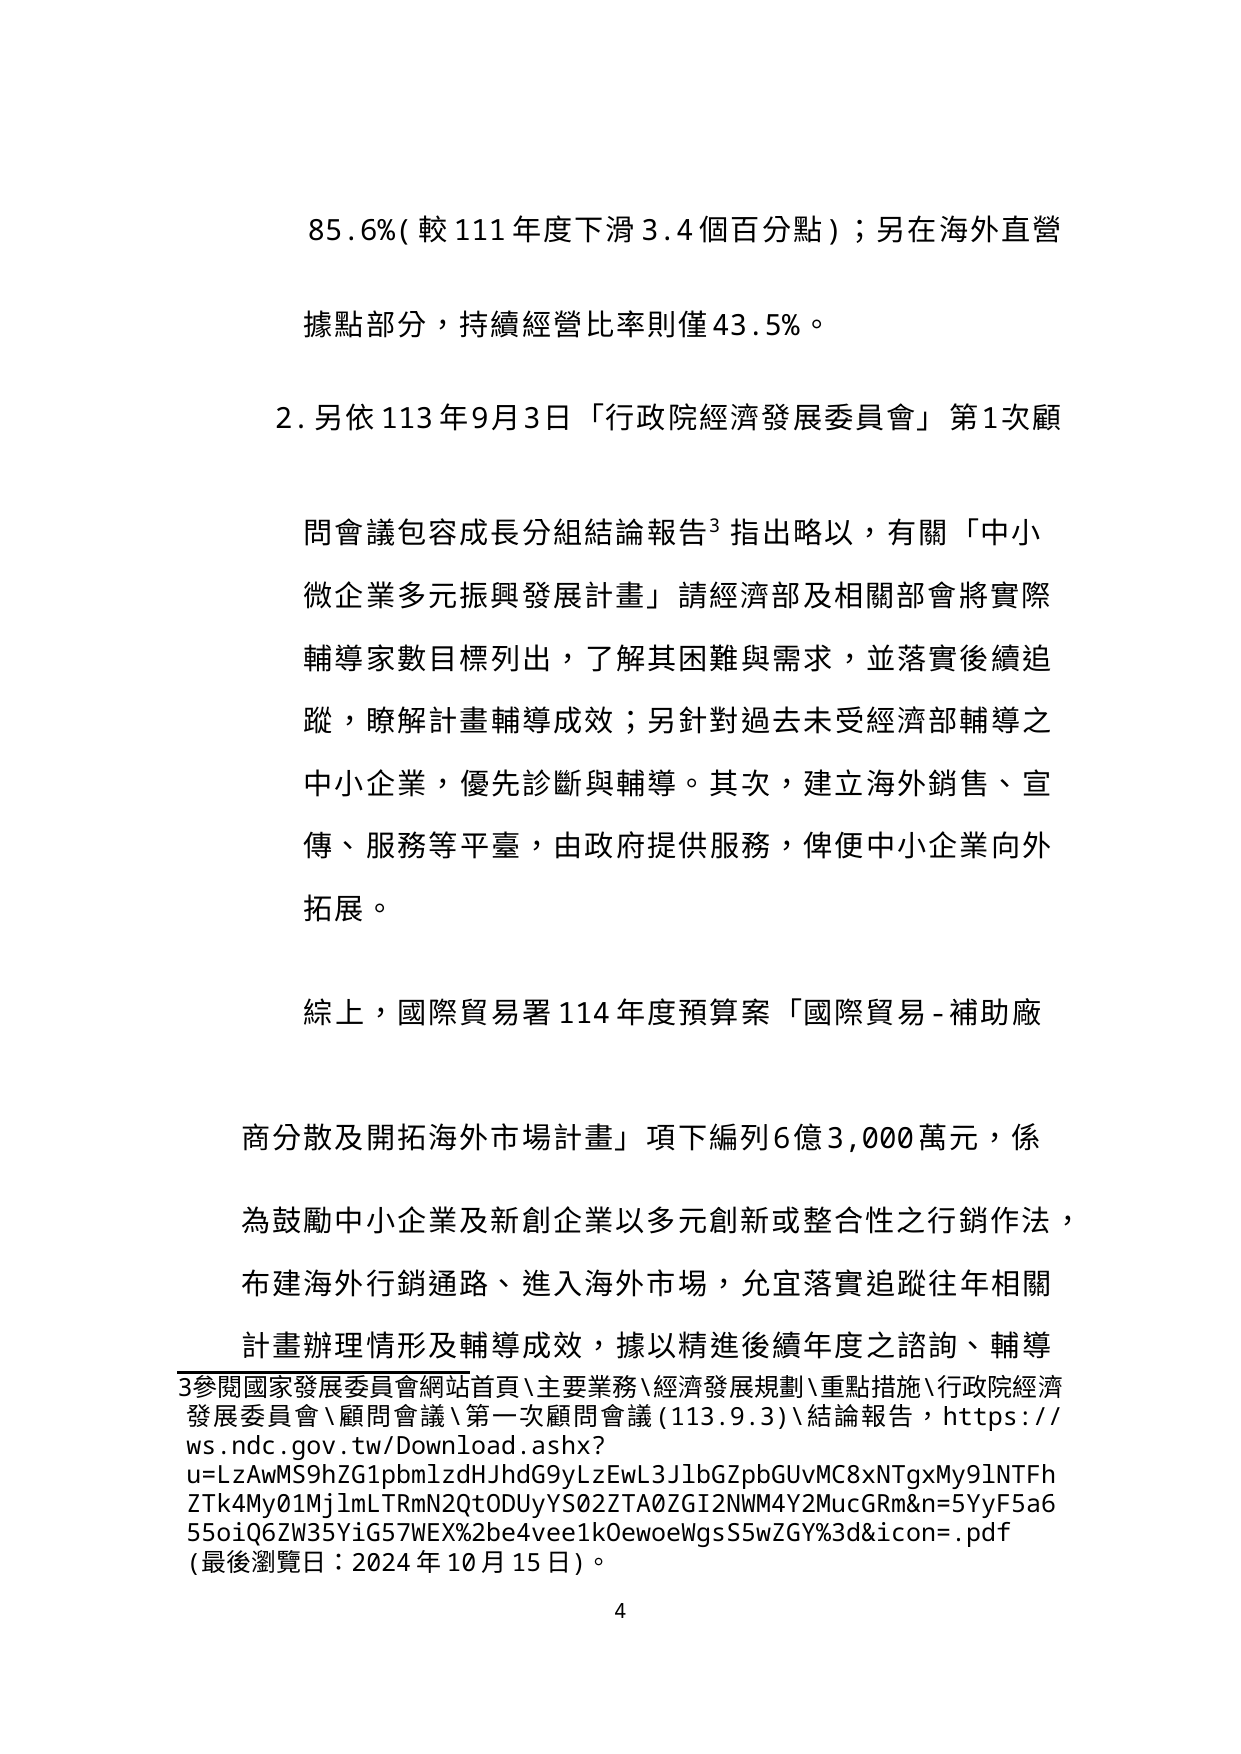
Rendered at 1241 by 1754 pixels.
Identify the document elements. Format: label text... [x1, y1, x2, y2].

text 綜上，國際貿易署114年度預算案「國際貿易-補助廠商分散及開拓海外市場計畫」項下編列6億3,000萬元，係為鼓勵中小企業及新創企業以多元創新或整合性之行銷作法，布建海外行銷通路、進入海外市埸，允宜落實追蹤往年相關計畫辦理情形及輔導成效，據以精進後續年度之諮詢、輔導及補助相關作業，俾提升中小微企業海外競爭力。 [236, 927, 1063, 1365]
text 85.6%(較111年度下滑3.4個百分點)；另在海外直營據點部分，持續經營比率則僅43.5%。 [266, 177, 1063, 365]
text 2.另依113年9月3日「行政院經濟發展委員會」第1次顧問會議包容成長分組結論報告指出略以，有關「中小微企業多元振興發展計畫」請經濟部及相關部會將實際輔導家數目標列出，了解其困難與需求，並落實後續追蹤，瞭解計畫輔導成效；另針對過去未受經濟部輔導之中小企業，優先診斷與輔導。其次，建立海外銷售、宣傳、服務等平臺，由政府提供服務，俾便中小企業向外拓展。 [266, 365, 1063, 927]
text 參閱國家發展委員會網站首頁\主要業務\經濟發展規劃\重點措施\行政院經濟發展委員會\顧問會議\第一次顧問會議(113.9.3)\結論報告，https://ws.ndc.gov.tw/Download.ashx?u=LzAwMS9hZG1pbmlzdHJhdG9yLzEwL3JlbGZpbGUvMC8xNTgxMy9lNTFhZTk4My01MjlmLTRmN2QtODUyYS02ZTA0ZGI2NWM4Y2MucGRm&n=5YyF5a655oiQ6ZW35YiG57WEX%2be4vee1kOewoeWgsS5wZGY%3d&icon=.pdf (最後瀏覽日：2024年10月15日)。 [177, 1373, 1063, 1577]
